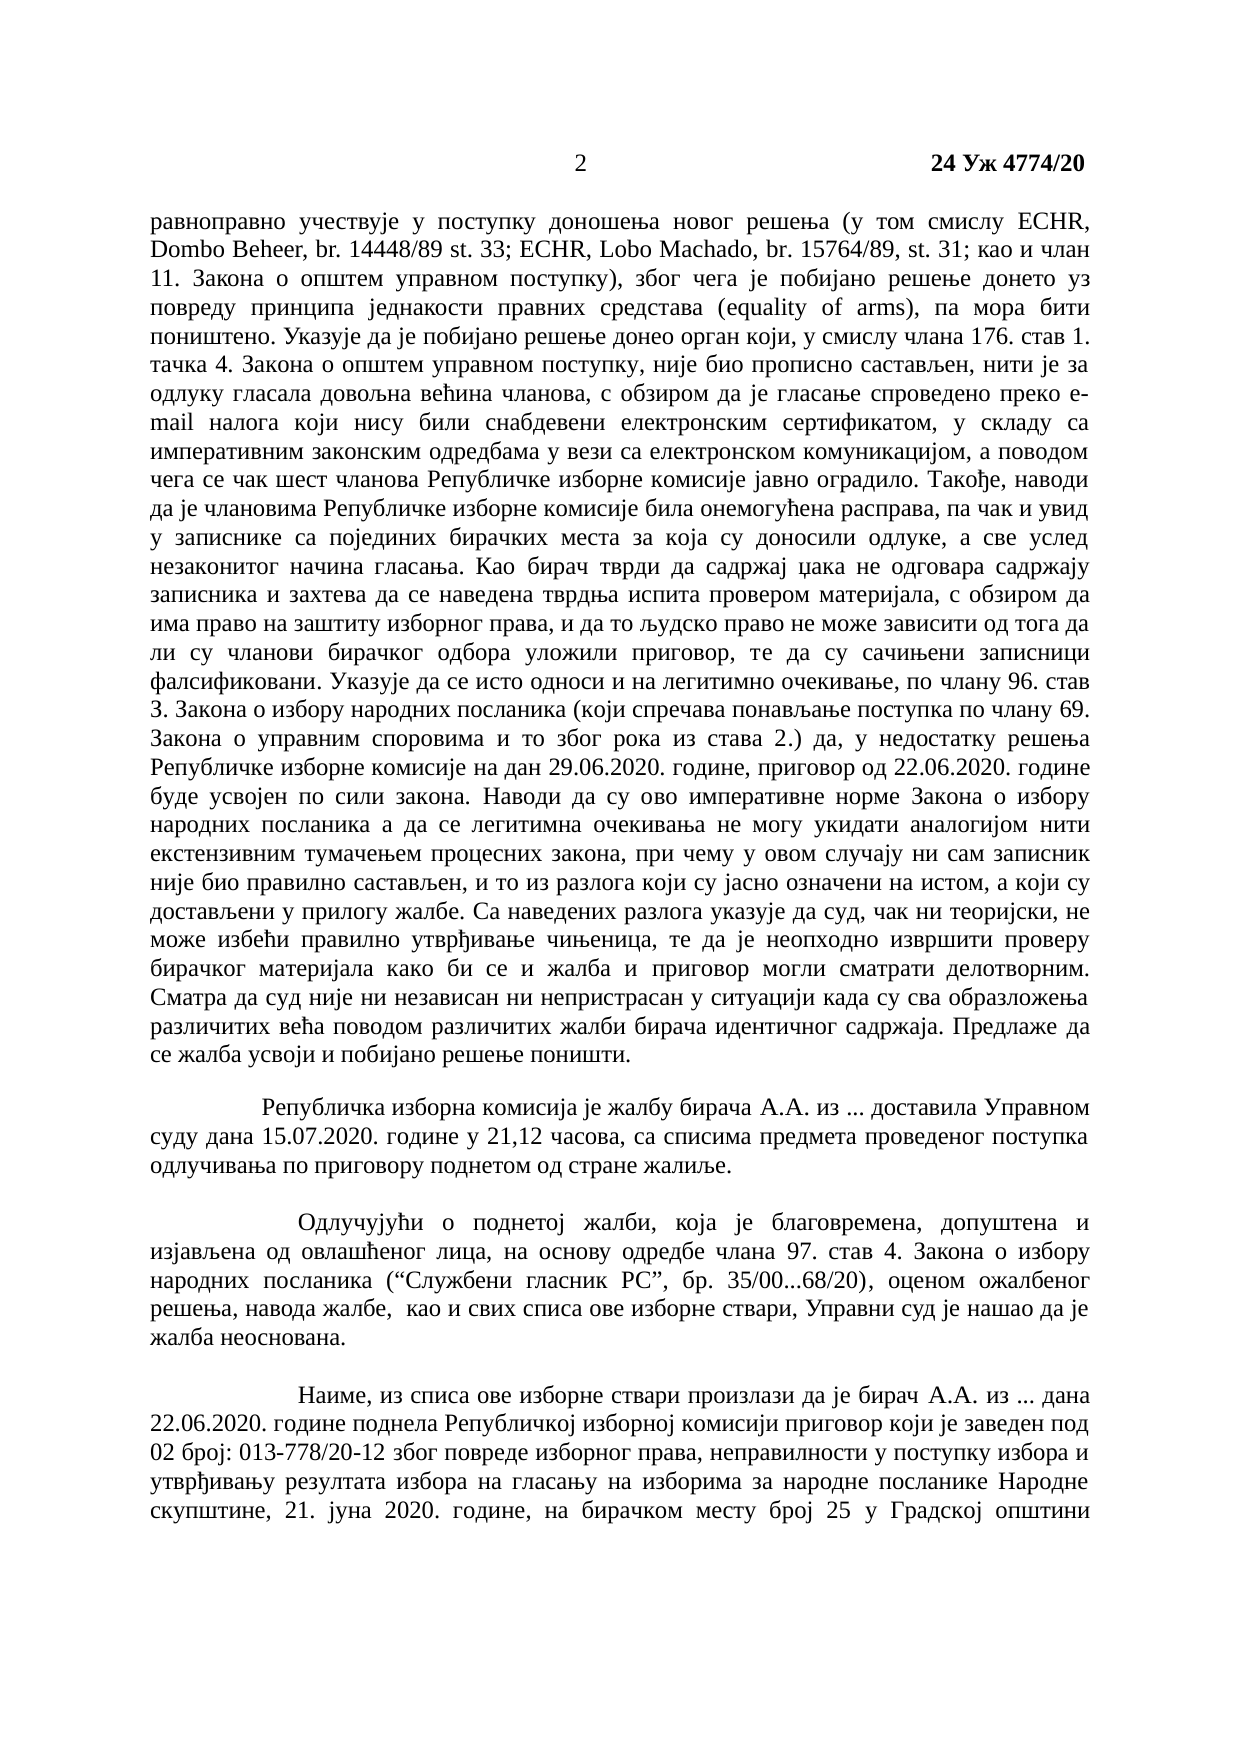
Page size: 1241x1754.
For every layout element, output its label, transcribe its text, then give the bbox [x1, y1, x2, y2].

text Наиме, из списа ове изборне ствари произлази да је бирач А.А. из ... дана 22.06.2020. године поднела Републичкој изборној комисији приговор који је заведен под 02 број: 013-778/20-12 због повреде изборног права, неправилности у поступку избора и утврђивању резултата избора на гласању на изборима за народне посланике Народне скупштине, 21. јуна 2020. године, на бирачком месту број 25 у Градској општини [150, 1380, 1090, 1523]
text Републичка изборна комисија је жалбу бирача А.А. из ... доставила Управном суду дана 15.07.2020. године у 21,12 часова, са списима предмета проведеног поступка одлучивања по приговору поднетом од стране жалиље. [150, 1092, 1090, 1178]
text Одлучујући о поднетој жалби, која је благовремена, допуштена и изјављена од овлашћеног лица, на основу одредбе члана 97. став 4. Закона о избору народних посланика (“Службени гласник РС”, бр. 35/00...68/20), оценом ожалбеног решења, навода жалбе, као и свих списа ове изборне ствари, Управни суд је нашао да је жалба неоснована. [150, 1207, 1090, 1351]
text равноправно учествује у поступку доношења новог решења (у том смислу ECHR, Dombo Beheer, br. 14448/89 st. 33; ECHR, Lobo Machado, br. 15764/89, st. 31; као и члан 11. Закона о општем управном поступку), због чега је побијано решење донето уз повреду принципа једнакости правних средстава (equality of arms), па мора бити поништено. Указује да је побијано решење донео орган који, у смислу члана 176. став 1. тачка 4. Закона о општем управном поступку, није био прописно састављен, нити је за одлуку гласала довољна већина чланова, с обзиром да је гласање спроведено преко e-mail налога који нису били снабдевени електронским сертификатом, у складу са императивним законским одредбама у вези са електронском комуникацијом, а поводом чега се чак шест чланова Републичке изборне комисије јавно оградило. Такође, наводи да је члановима Републичке изборне комисије била онемогућена расправа, па чак и увид у записнике са појединих бирачких места за која су доносили одлуке, а све услед незаконитог начина гласања. Као бирач тврди да садржај џака не одговара садржају записника и захтева да се наведена тврдња испита провером материјала, с обзиром да има право на заштиту изборног права, и да то људско право не може зависити од тога да ли су чланови бирачког одбора уложили приговор, те да су сачињени записници фалсификовани. Указује да се исто односи и на легитимно очекивање, по члану 96. став З. Закона о избору народних посланика (који спречава понављање поступка по члану 69. Закона о управним споровима и то због рока из става 2.) да, у недостатку решења Републичке изборне комисије на дан 29.06.2020. године, приговор од 22.06.2020. године буде усвојен по сили закона. Наводи да су ово императивне норме Закона о избору народних посланика а да се легитимна очекивања не могу укидати аналогијом нити екстензивним тумачењем процесних закона, при чему у овом случају ни сам записник није био правилно састављен, и то из разлога који су јасно означени на истом, а који су достављени у прилогу жалбе. Са наведених разлога указује да суд, чак ни теоријски, не може избећи правилно утврђивање чињеница, те да је неопходно извршити проверу бирачког материјала како би се и жалба и приговор могли сматрати делотворним. Сматра да суд није ни независан ни непристрасан у ситуацији када су сва образложења различитих већа поводом различитих жалби бирача идентичног садржаја. Предлаже да се жалба усвоји и побијано решење поништи. [150, 206, 1090, 1068]
